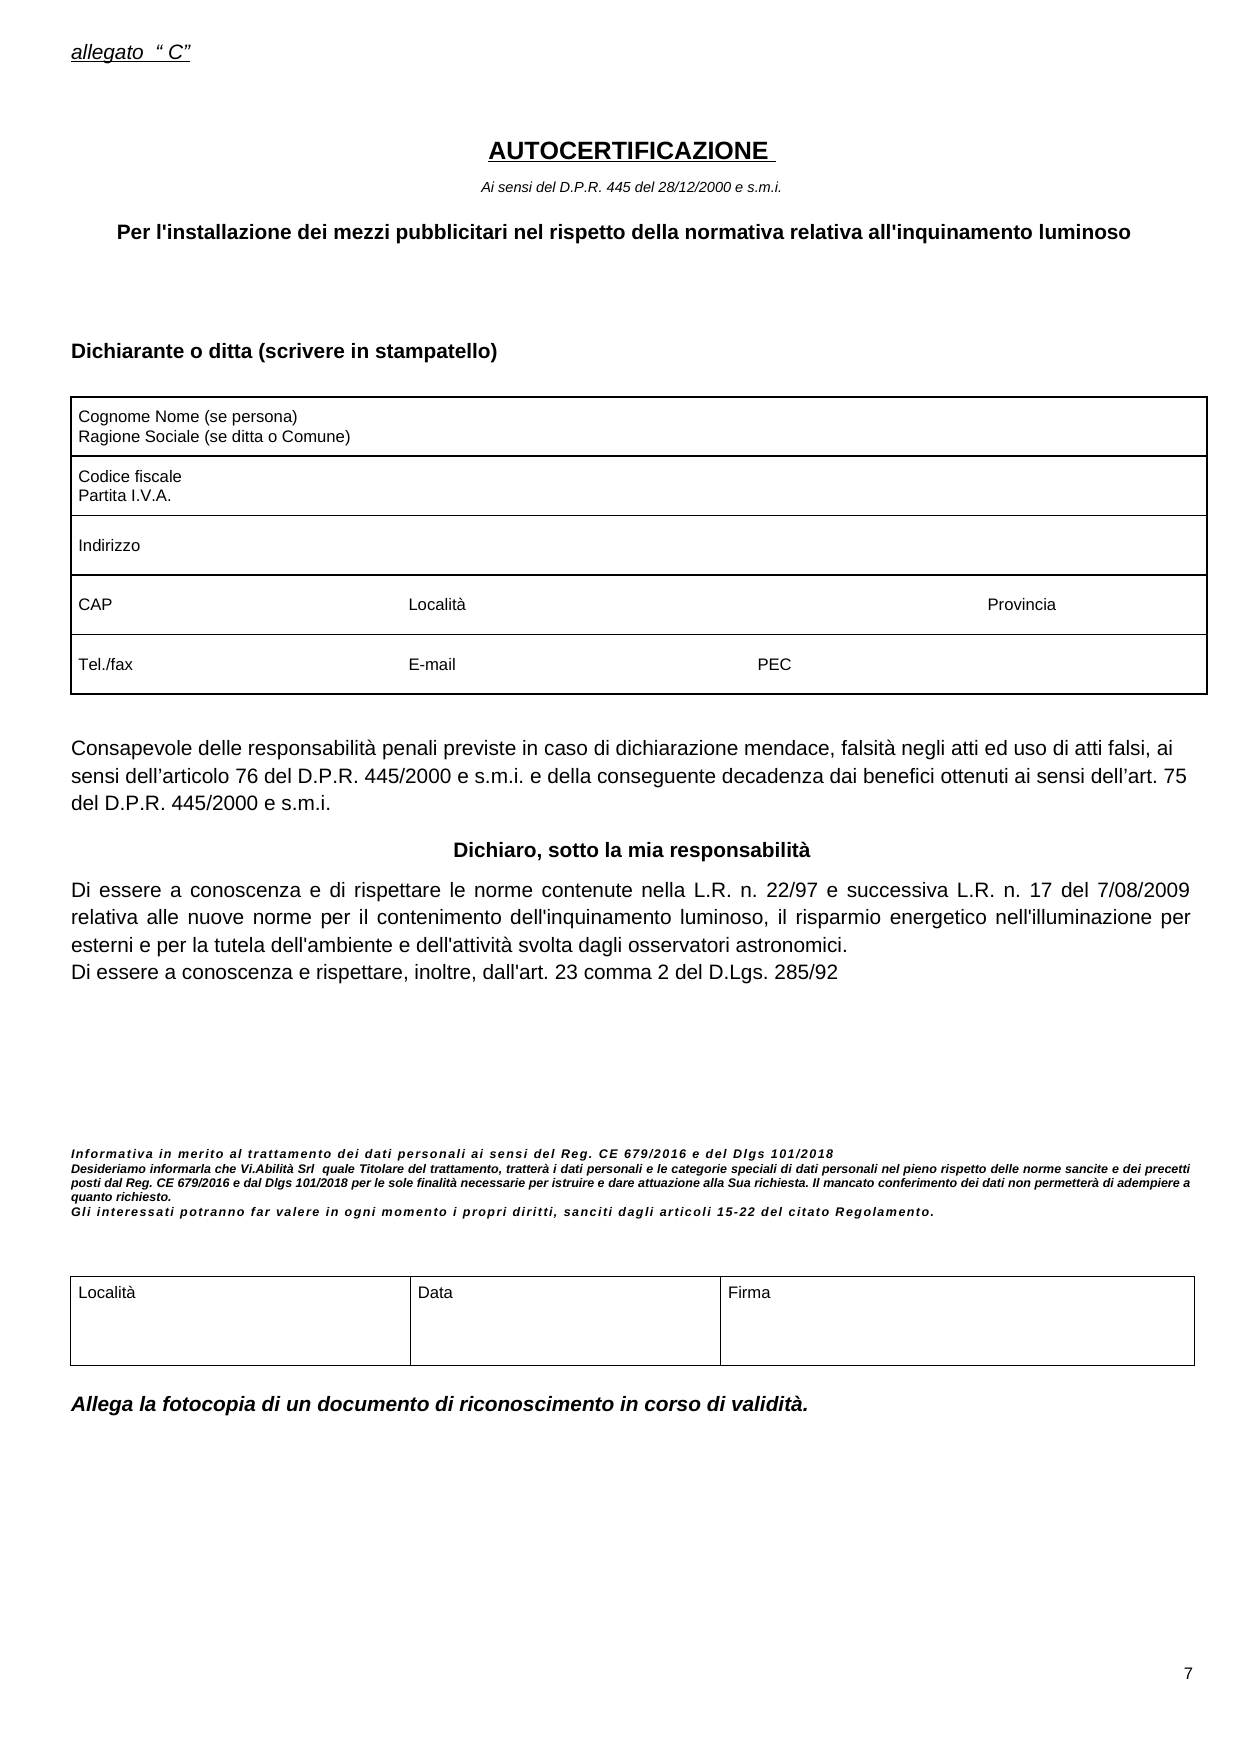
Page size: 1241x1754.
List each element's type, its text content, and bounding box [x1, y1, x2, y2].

text Informativa in merito al trattamento dei dati personali ai sensi del Reg. CE 679/2016 e del Dlgs 101/2018 [71, 1147, 1193, 1161]
table_cell CAP [72, 576, 130, 633]
table_cell Indirizzo [72, 516, 401, 574]
text Gli interessati potranno far valere in ogni momento i propri diritti, sanciti dagli articoli 15-22 del citato Regolamento. [71, 1204, 1193, 1219]
subtitle AUTOCERTIFICAZIONE [71, 136, 1193, 164]
table_cell [821, 635, 1206, 693]
text Desideriamo informarla che Vi.Abilità Srl quale Titolare del trattamento, tratterà i dati personali e le categorie speciali di dati personali nel pieno rispetto delle norme sancite e dei precetti posti dal Reg. CE 679/2016 e dal Dlgs 101/2018 per le sole finalità necessarie per istruire e dare attuazione alla Sua richiesta. Il mancato conferimento dei dati non permetterà di adempiere a quanto richiesto. [71, 1161, 1193, 1204]
table_cell Località [401, 576, 484, 633]
table_cell [1069, 576, 1206, 633]
text Allega la fotocopia di un documento di riconoscimento in corso di validità. [71, 1392, 1182, 1416]
table_header Firma [721, 1277, 1194, 1365]
table_cell E-mail [401, 635, 484, 693]
table_cell [484, 576, 980, 633]
table_cell PEC [750, 635, 821, 693]
text Dichiarante o ditta (scrivere in stampatello) [71, 335, 1178, 362]
table_cell [130, 576, 401, 633]
list Di essere a conoscenza e rispettare, inoltre, dall'art. 23 comma 2 del D.Lgs. 285/92 [71, 960, 1193, 984]
table_cell [401, 516, 1206, 574]
list Di essere a conoscenza e di rispettare le norme contenute nella L.R. n. 22/97 e successiva L.R. n. 17 del 7/08/2009 relativa alle nuove norme per il contenimento dell'inquinamento luminoso, il risparmio energetico nell'illuminazione per esterni e per la tutela dell'ambiente e dell'attività svolta dagli osservatori astronomici. [71, 877, 1193, 956]
text Ai sensi del D.P.R. 445 del 28/12/2000 e s.m.i. [71, 179, 1193, 196]
table_cell [484, 635, 750, 693]
table_header Località [71, 1277, 410, 1365]
table_header Cognome Nome (se persona) Ragione Sociale (se ditta o Comune) [72, 398, 401, 455]
subtitle Consapevole delle responsabilità penali previste in caso di dichiarazione mendace, falsità negli atti ed uso di atti falsi, ai sensi dell’articolo 76 del D.P.R. 445/2000 e s.m.i. e della conseguente decadenza dai benefici ottenuti ai sensi dell’art. 75 del D.P.R. 445/2000 e s.m.i. [71, 736, 1193, 815]
table_header [401, 398, 1206, 455]
table_cell Provincia [980, 576, 1069, 633]
table_cell Tel./fax [72, 635, 159, 693]
table_header Data [411, 1277, 720, 1365]
text Per l'installazione dei mezzi pubblicitari nel rispetto della normativa relativa all'inquinamento luminoso [71, 217, 1178, 244]
table_cell [401, 457, 1206, 515]
text allegato “ C” [71, 40, 1193, 64]
table_cell Codice fiscale Partita I.V.A. [72, 457, 401, 515]
subtitle Dichiaro, sotto la mia responsabilità [71, 837, 1193, 861]
table_cell [159, 635, 401, 693]
